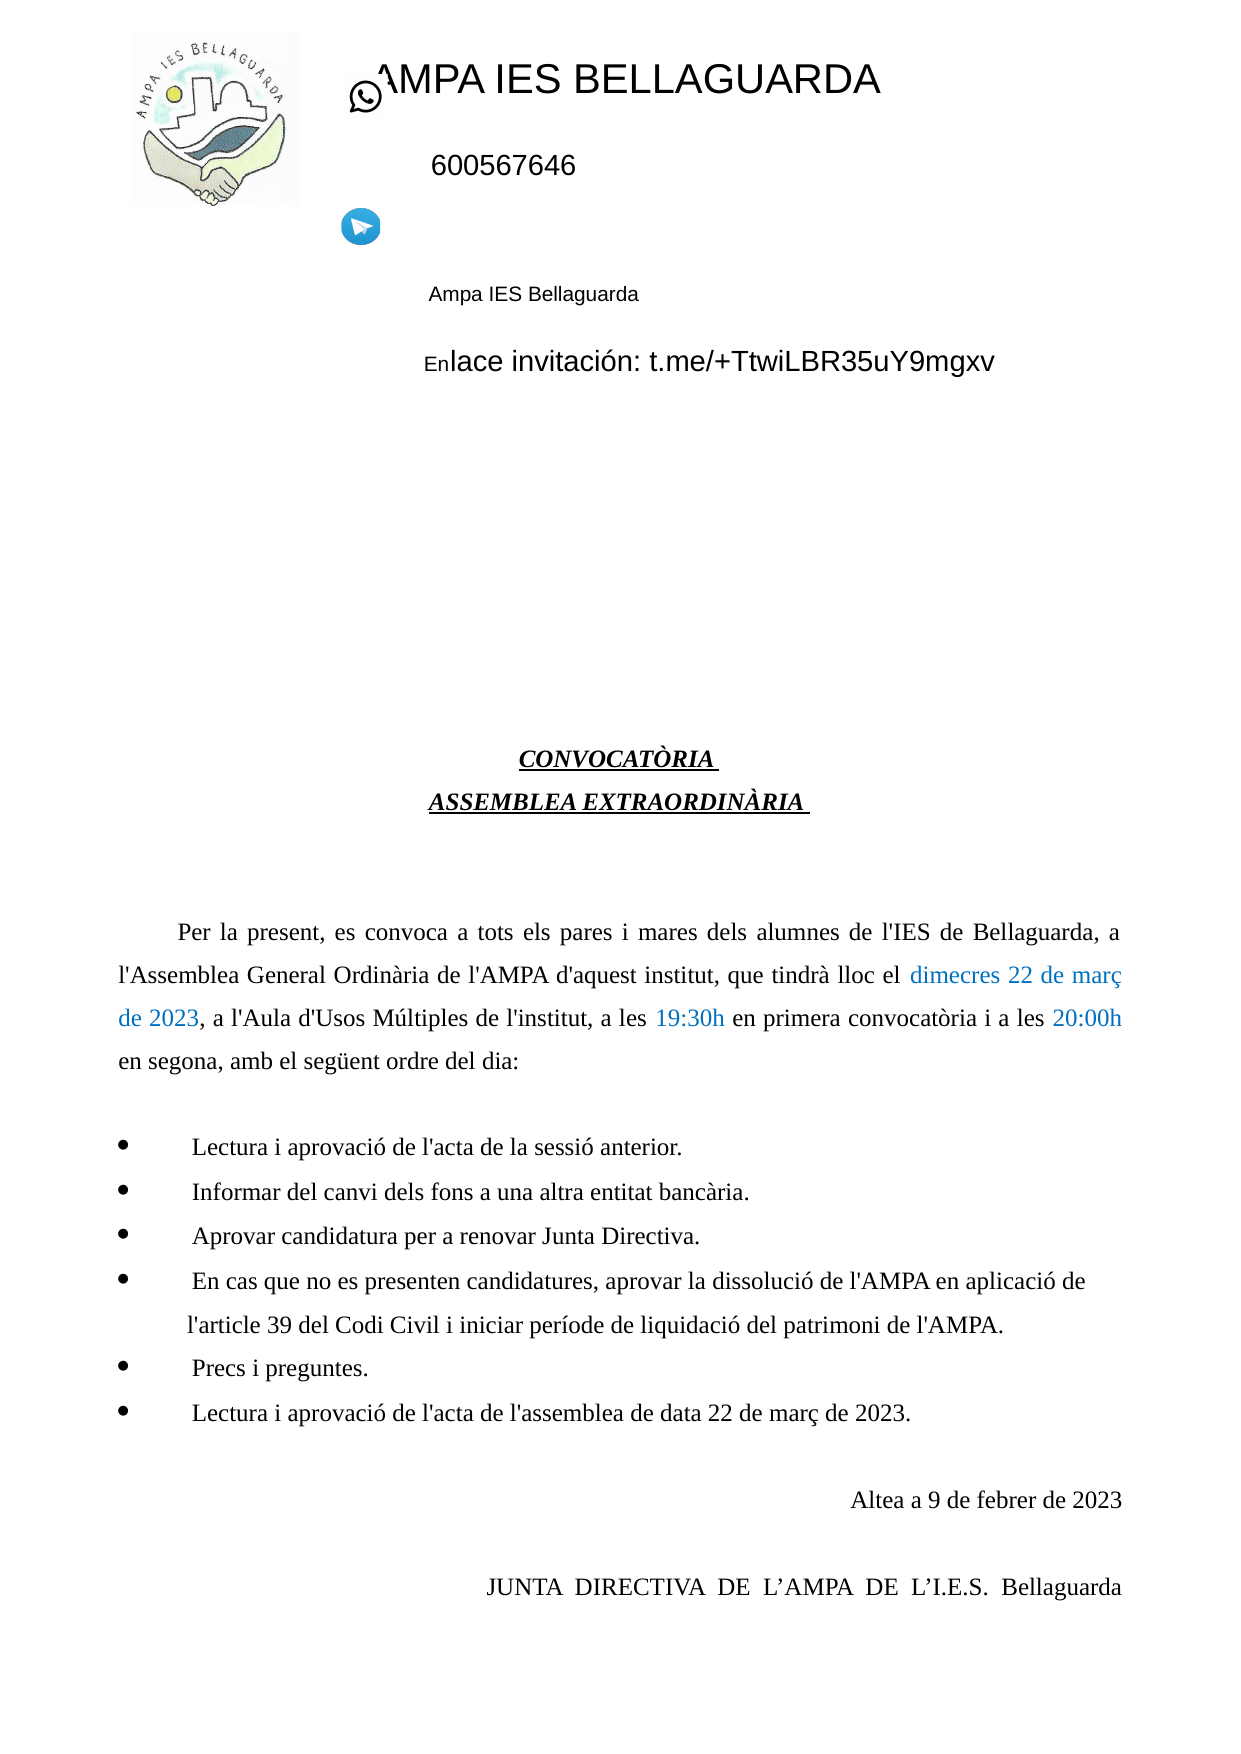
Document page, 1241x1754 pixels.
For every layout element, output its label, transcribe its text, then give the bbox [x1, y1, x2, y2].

text JUNTA DIRECTIVA DE L’AMPA DE L’I.E.S. Bellaguarda [118, 1572, 1122, 1601]
list En cas que no es presenten candidatures, aprovar la dissolució de l'AMPA en aplicació de [118, 1266, 1122, 1296]
list Precs i preguntes. [118, 1353, 1122, 1383]
list Lectura i aprovació de l'acta de l'assemblea de data 22 de març de 2023. [118, 1398, 1122, 1428]
text Per la present, es convoca a tots els pares i mares dels alumnes de l'IES de Bellaguarda, a l'Assemblea General Ordinària de l'AMPA d'aquest institut, que tindrà lloc el dimecres 22 de març de 2023, a l'Aula d'Usos Múltiples de l'institut, a les 19:30h en primera convocatòria i a les 20:00h en segona, amb el següent ordre del dia: [118, 917, 1122, 1075]
text Altea a 9 de febrer de 2023 [118, 1442, 1122, 1514]
list Aprovar candidatura per a renovar Junta Directiva. [118, 1221, 1122, 1251]
text CONVOCATÒRIA ASSEMBLEA EXTRAORDINÀRIA [118, 744, 1122, 859]
list Informar del canvi dels fons a una altra entitat bancària. [118, 1177, 1122, 1207]
text l'article 39 del Codi Civil i iniciar període de liquidació del patrimoni de l'AMPA. [118, 1310, 1122, 1339]
list Lectura i aprovació de l'acta de la sessió anterior. [118, 1132, 1122, 1162]
